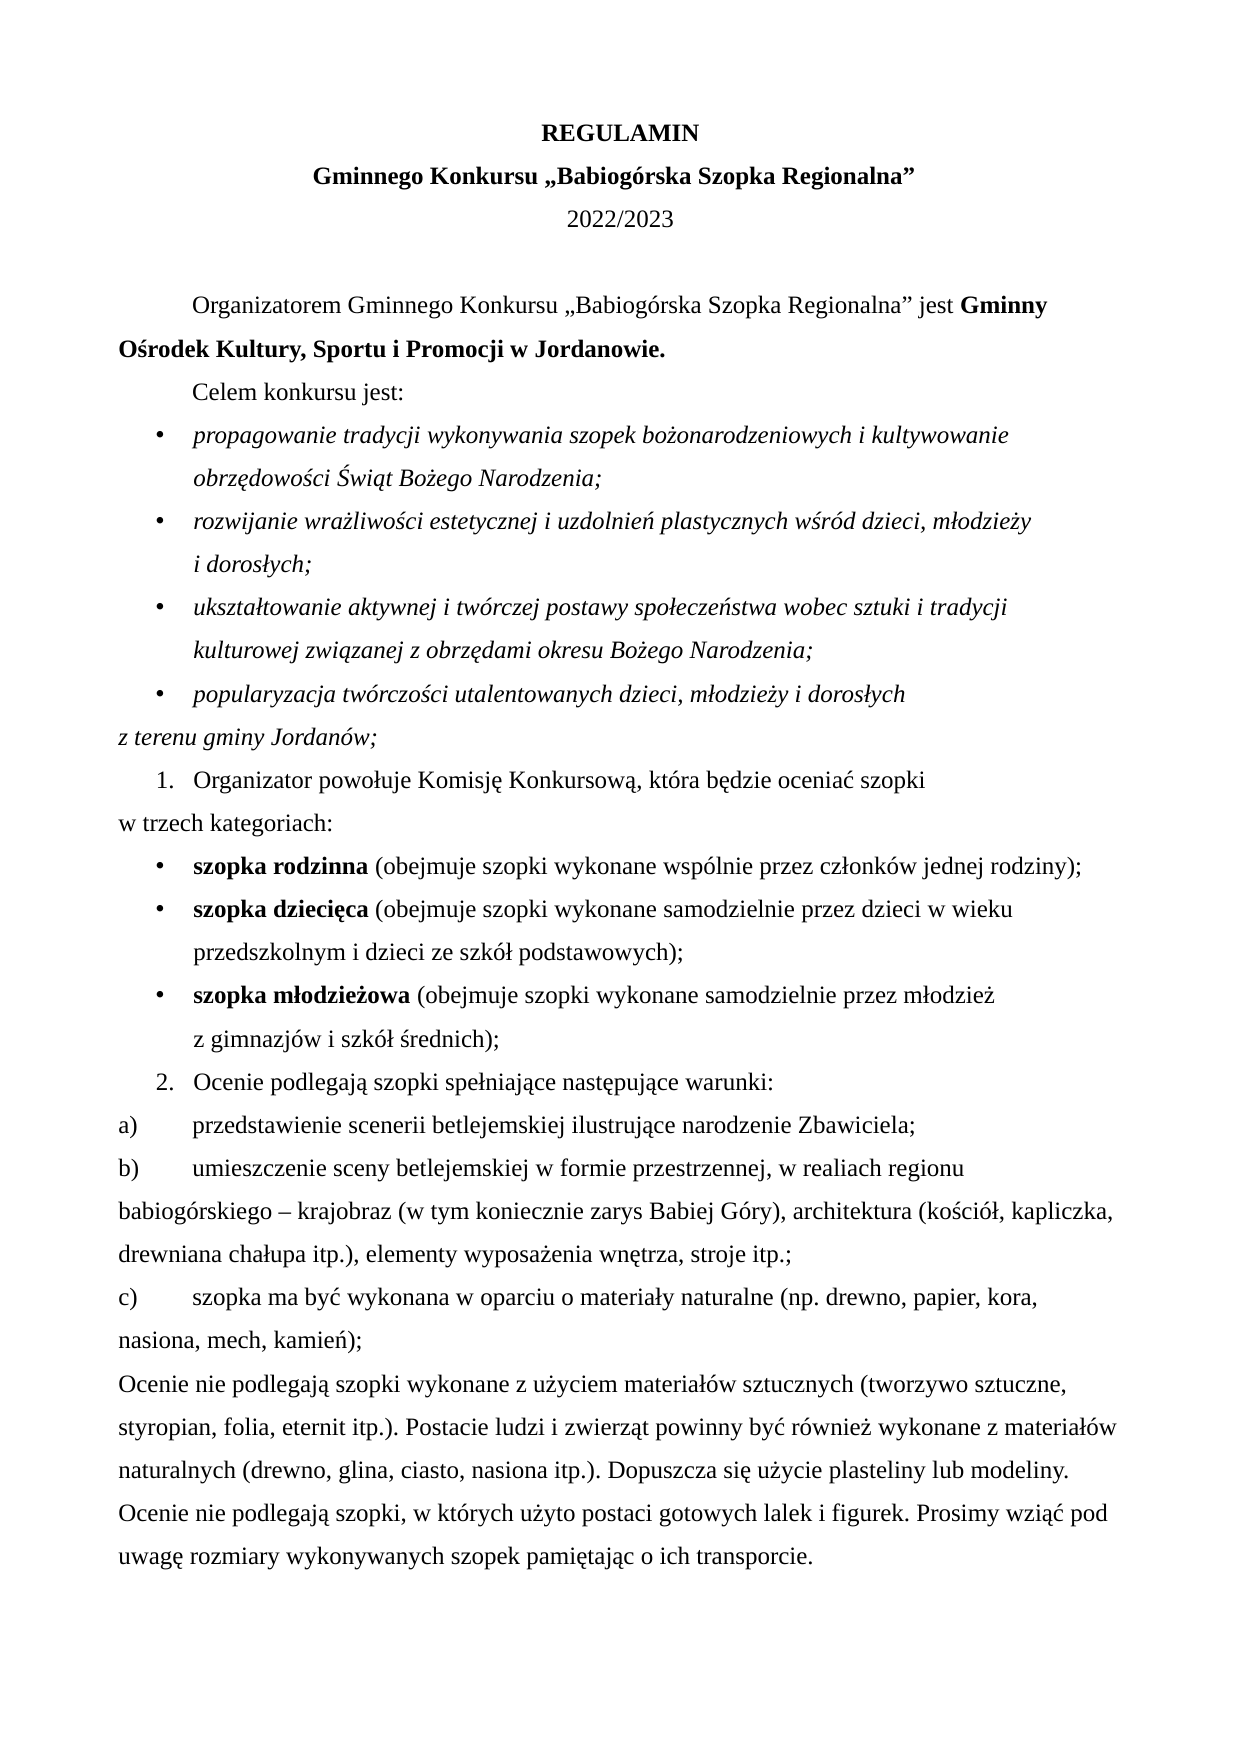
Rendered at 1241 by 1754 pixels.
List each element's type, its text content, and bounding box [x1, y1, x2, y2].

text Organizatorem Gminnego Konkursu „Babiogórska Szopka Regionalna” jest Gminny Ośrodek Kultury, Sportu i Promocji w Jordanowie. [118, 291, 1122, 362]
list ukształtowanie aktywnej i twórczej postawy społeczeństwa wobec sztuki i tradycji kulturowej związanej z obrzędami okresu Bożego Narodzenia; [156, 592, 1122, 664]
text b) umieszczenie sceny betlejemskiej w formie przestrzennej, w realiach regionu babiogórskiego – krajobraz (w tym koniecznie zarys Babiej Góry), architektura (kościół, kapliczka, drewniana chałupa itp.), elementy wyposażenia wnętrza, stroje itp.; [118, 1153, 1122, 1268]
text z terenu gminy Jordanów; [118, 722, 1122, 751]
list Ocenie podlegają szopki spełniające następujące warunki: [156, 1067, 1122, 1096]
list Organizator powołuje Komisję Konkursową, która będzie oceniać szopki [156, 765, 1122, 794]
text w trzech kategoriach: [118, 808, 1122, 837]
text Gminnego Konkursu „Babiogórska Szopka Regionalna” [118, 161, 1122, 190]
text a) przedstawienie scenerii betlejemskiej ilustrujące narodzenie Zbawiciela; [118, 1110, 1122, 1139]
list szopka dziecięca (obejmuje szopki wykonane samodzielnie przez dzieci w wieku przedszkolnym i dzieci ze szkół podstawowych); [156, 894, 1122, 966]
list propagowanie tradycji wykonywania szopek bożonarodzeniowych i kultywowanie obrzędowości Świąt Bożego Narodzenia; [156, 420, 1122, 492]
text Celem konkursu jest: [118, 377, 1122, 406]
list rozwijanie wrażliwości estetycznej i uzdolnień plastycznych wśród dzieci, młodzieży i dorosłych; [156, 506, 1122, 578]
text Ocenie nie podlegają szopki wykonane z użyciem materiałów sztucznych (tworzywo sztuczne, styropian, folia, eternit itp.). Postacie ludzi i zwierząt powinny być również wykonane z materiałów naturalnych (drewno, glina, ciasto, nasiona itp.). Dopuszcza się użycie plasteliny lub modeliny. Ocenie nie podlegają szopki, w których użyto postaci gotowych lalek i figurek. Prosimy wziąć pod uwagę rozmiary wykonywanych szopek pamiętając o ich transporcie. [118, 1369, 1122, 1570]
text c) szopka ma być wykonana w oparciu o materiały naturalne (np. drewno, papier, kora, nasiona, mech, kamień); [118, 1282, 1122, 1354]
text REGULAMIN [118, 118, 1122, 147]
list popularyzacja twórczości utalentowanych dzieci, młodzieży i dorosłych [156, 679, 1122, 707]
text 2022/2023 [118, 204, 1122, 233]
list szopka młodzieżowa (obejmuje szopki wykonane samodzielnie przez młodzież z gimnazjów i szkół średnich); [156, 981, 1122, 1052]
list szopka rodzinna (obejmuje szopki wykonane wspólnie przez członków jednej rodziny); [156, 851, 1122, 880]
